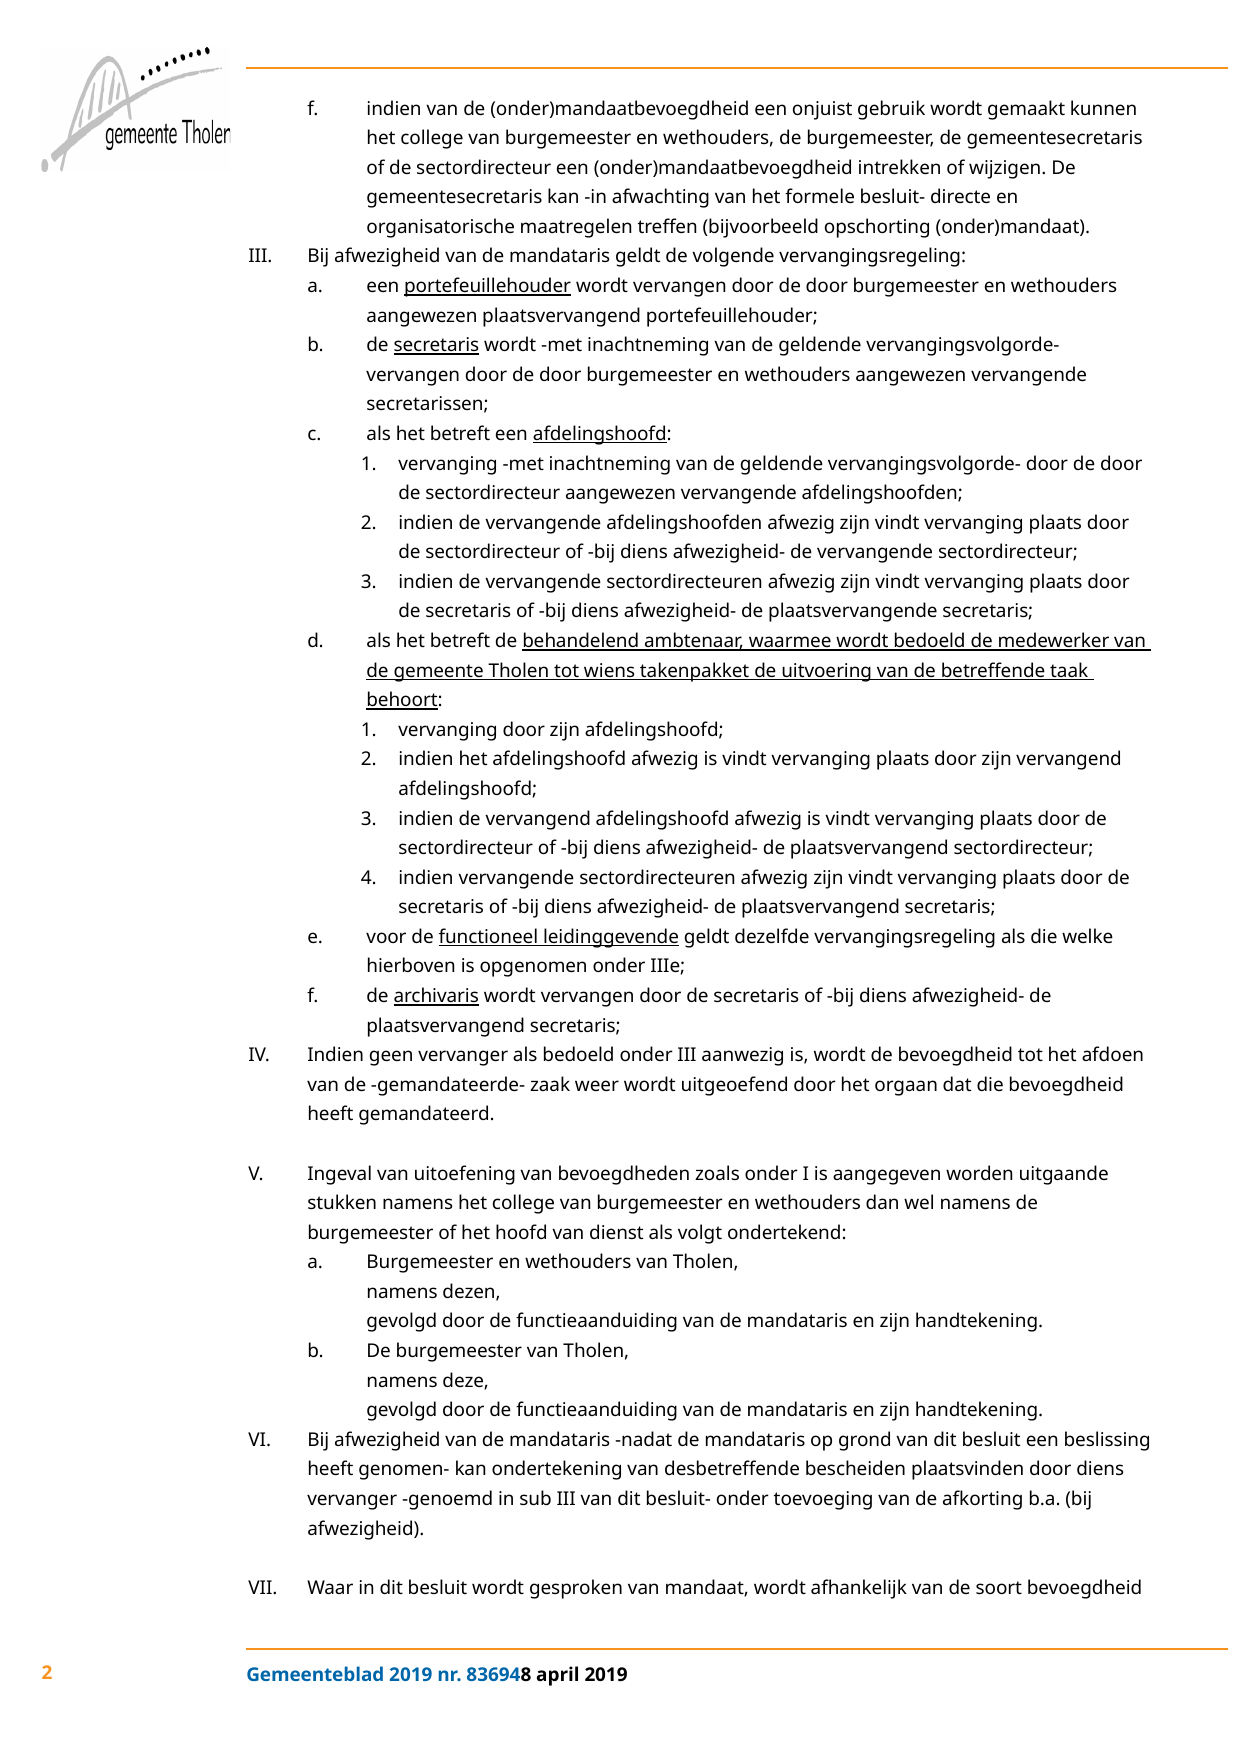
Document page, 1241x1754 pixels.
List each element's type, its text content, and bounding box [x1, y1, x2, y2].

list gevolgd door de functieaanduiding van de mandataris en zijn handtekening. [307, 1396, 1152, 1422]
list de secretaris wordt -met inachtneming van de geldende vervangingsvolgorde- vervangen door de door burgemeester en wethouders aangewezen vervangende secretarissen; [307, 331, 1152, 416]
list als het betreft een afdelingshoofd: [307, 420, 1152, 446]
list gevolgd door de functieaanduiding van de mandataris en zijn handtekening. [307, 1308, 1152, 1333]
list Burgemeester en wethouders van Tholen, [307, 1248, 1152, 1274]
list indien van de (onder)mandaatbevoegdheid een onjuist gebruik wordt gemaakt kunnen het college van burgemeester en wethouders, de burgemeester, de gemeentesecretaris of de sectordirecteur een (onder)mandaatbevoegdheid intrekken of wijzigen. De gemeentesecretaris kan -in afwachting van het formele besluit- directe en organisatorische maatregelen treffen (bijvoorbeeld opschorting (onder)mandaat). [307, 95, 1152, 239]
list Bij afwezigheid van de mandataris geldt de volgende vervangingsregeling: [248, 243, 1152, 268]
list voor de functioneel leidinggevende geldt dezelfde vervangingsregeling als die welke hierboven is opgenomen onder IIIe; [307, 923, 1152, 978]
list vervanging -met inachtneming van de geldende vervangingsvolgorde- door de door de sectordirecteur aangewezen vervangende afdelingshoofden; [361, 450, 1152, 505]
list indien het afdelingshoofd afwezig is vindt vervanging plaats door zijn vervangend afdelingshoofd; [361, 746, 1152, 801]
list indien vervangende sectordirecteuren afwezig zijn vindt vervanging plaats door de secretaris of -bij diens afwezigheid- de plaatsvervangend secretaris; [361, 864, 1152, 919]
list Waar in dit besluit wordt gesproken van mandaat, wordt afhankelijk van de soort bevoegdheid [248, 1574, 1152, 1600]
list als het betreft de behandelend ambtenaar, waarmee wordt bedoeld de medewerker van de gemeente Tholen tot wiens takenpakket de uitvoering van de betreffende taak behoort: [307, 627, 1152, 712]
list indien de vervangende sectordirecteuren afwezig zijn vindt vervanging plaats door de secretaris of -bij diens afwezigheid- de plaatsvervangende secretaris; [361, 568, 1152, 623]
list de archivaris wordt vervangen door de secretaris of -bij diens afwezigheid- de plaatsvervangend secretaris; [307, 982, 1152, 1038]
picture [41, 47, 231, 172]
list Indien geen vervanger als bedoeld onder III aanwezig is, wordt de bevoegdheid tot het afdoen van de -gemandateerde- zaak weer wordt uitgeoefend door het orgaan dat die bevoegdheid heeft gemandateerd. [248, 1041, 1152, 1126]
list indien de vervangende afdelingshoofden afwezig zijn vindt vervanging plaats door de sectordirecteur of -bij diens afwezigheid- de vervangende sectordirecteur; [361, 509, 1152, 564]
list indien de vervangend afdelingshoofd afwezig is vindt vervanging plaats door de sectordirecteur of -bij diens afwezigheid- de plaatsvervangend sectordirecteur; [361, 805, 1152, 860]
list De burgemeester van Tholen, [307, 1337, 1152, 1363]
list namens deze, [307, 1367, 1152, 1393]
list een portefeuillehouder wordt vervangen door de door burgemeester en wethouders aangewezen plaatsvervangend portefeuillehouder; [307, 272, 1152, 328]
list Ingeval van uitoefening van bevoegdheden zoals onder I is aangegeven worden uitgaande stukken namens het college van burgemeester en wethouders dan wel namens de burgemeester of het hoofd van dienst als volgt ondertekend: [248, 1160, 1152, 1245]
list Bij afwezigheid van de mandataris -nadat de mandataris op grond van dit besluit een beslissing heeft genomen- kan ondertekening van desbetreffende bescheiden plaatsvinden door diens vervanger -genoemd in sub III van dit besluit- onder toevoeging van de afkorting b.a. (bij afwezigheid). [248, 1426, 1152, 1541]
list vervanging door zijn afdelingshoofd; [361, 716, 1152, 742]
list namens dezen, [307, 1278, 1152, 1304]
